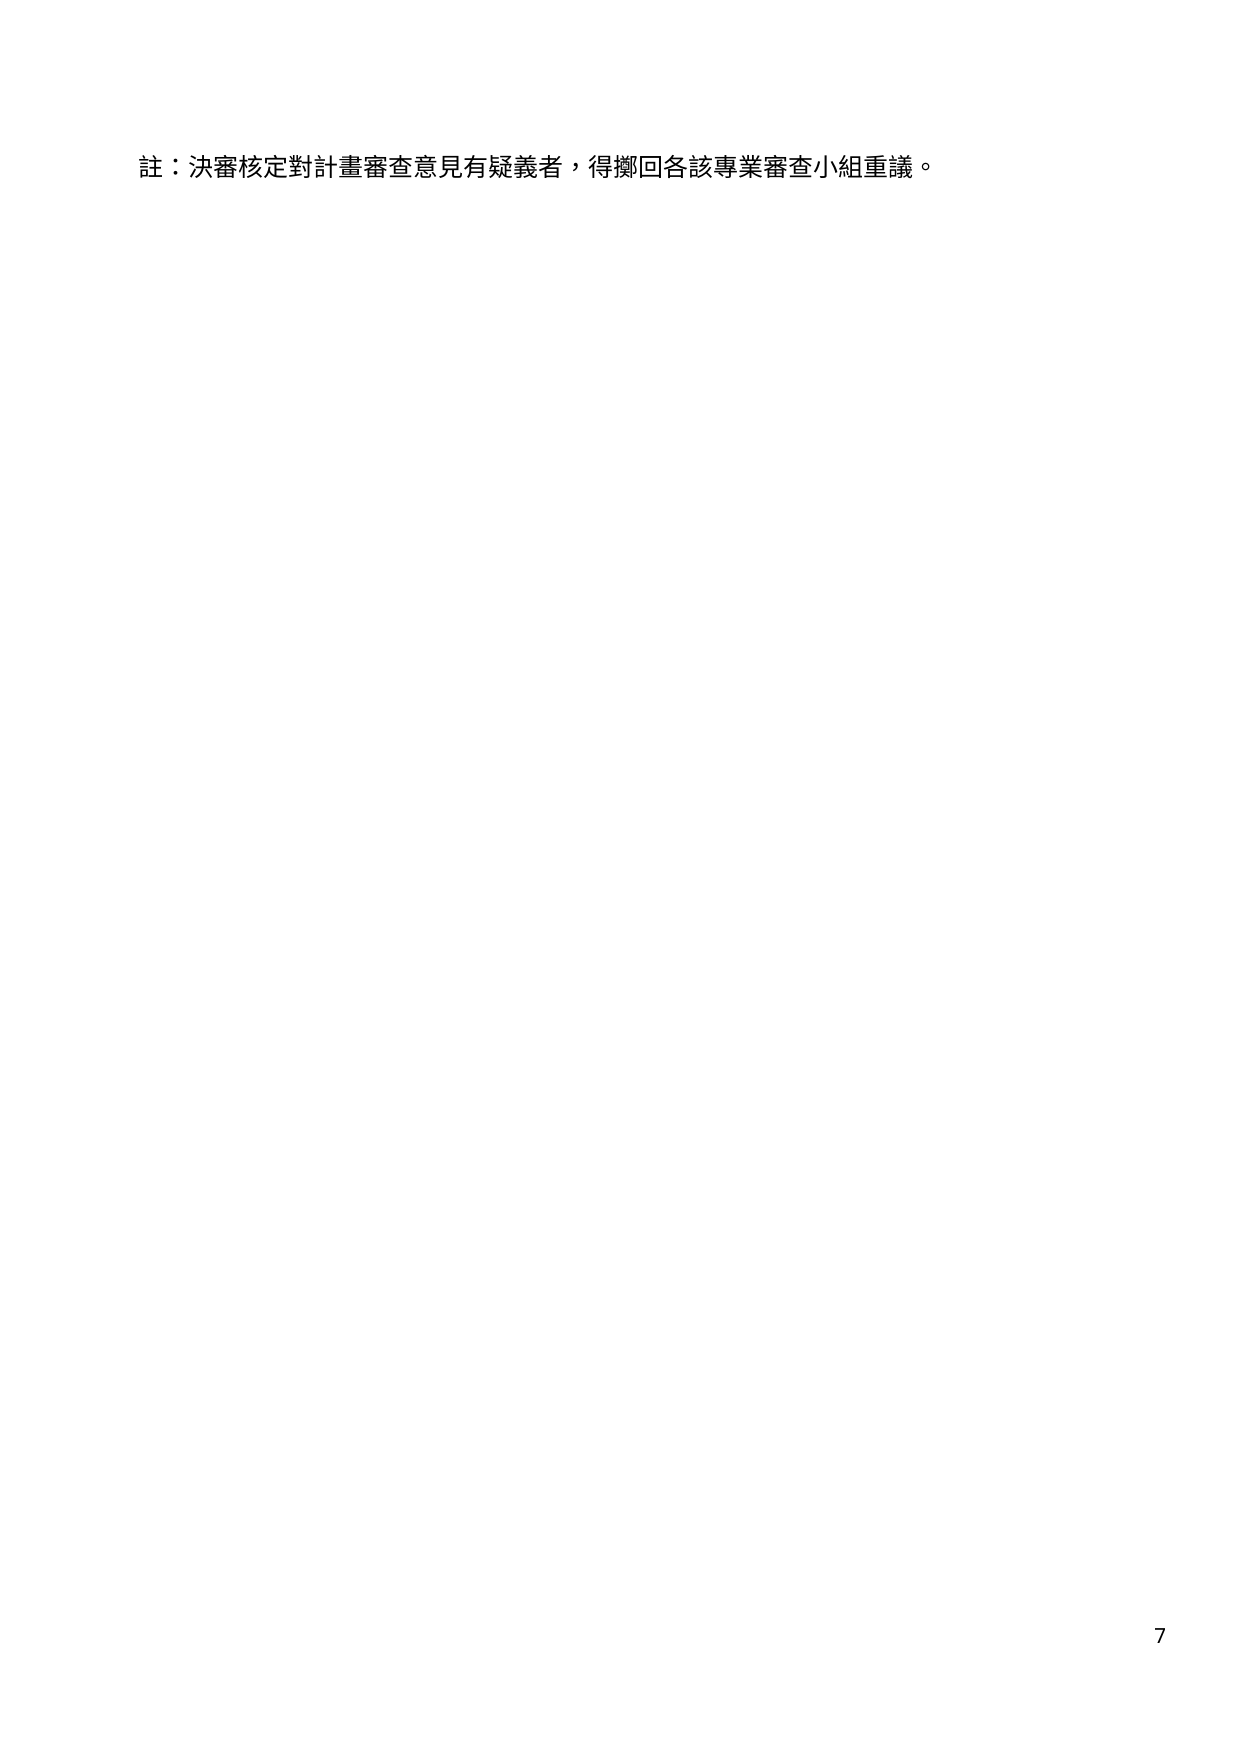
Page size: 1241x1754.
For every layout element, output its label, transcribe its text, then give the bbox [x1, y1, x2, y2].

text 註：決審核定對計畫審查意見有疑義者，得擲回各該專業審查小組重議。 [89, 148, 1166, 184]
